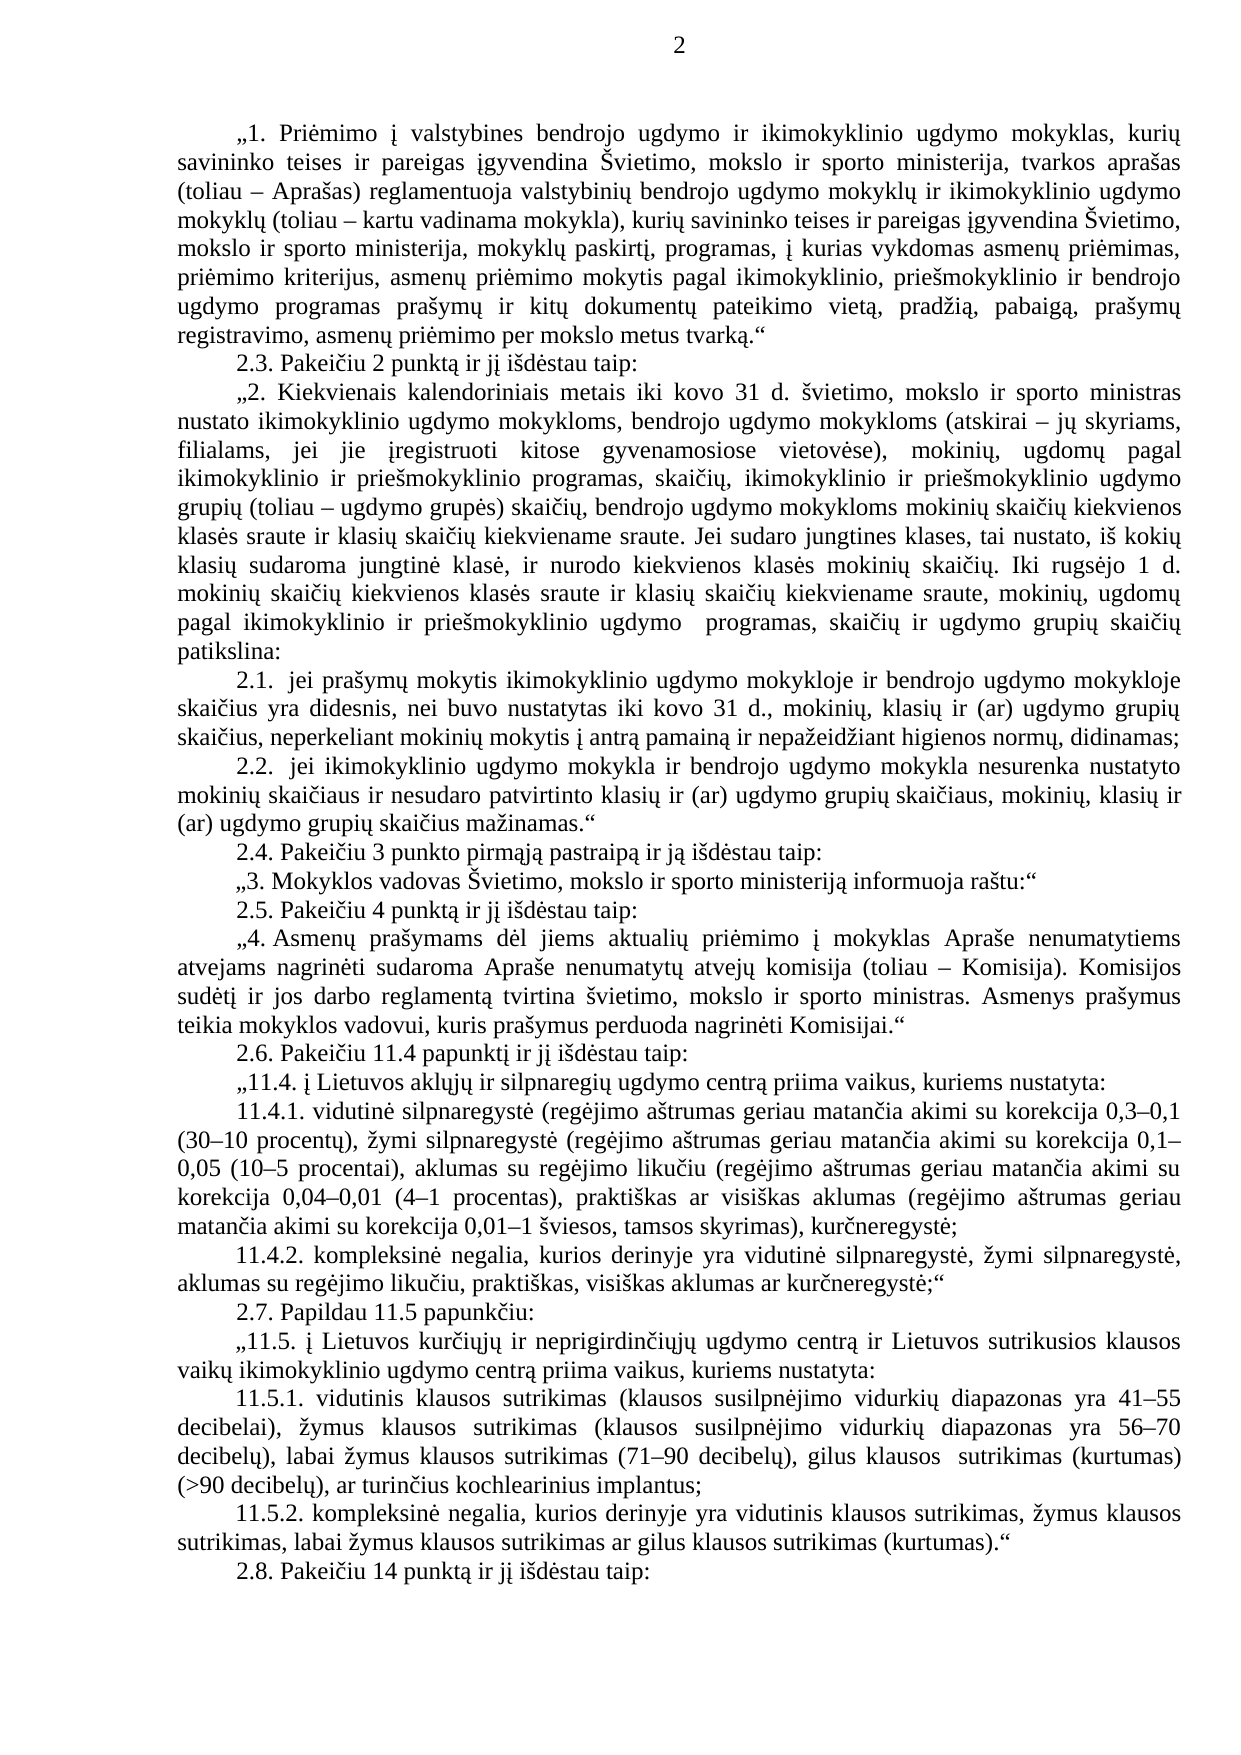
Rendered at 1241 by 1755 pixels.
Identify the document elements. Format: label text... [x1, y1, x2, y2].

text 2.8. Pakeičiu 14 punktą ir jį išdėstau taip: [177, 1556, 1182, 1585]
text 2.7. Papildau 11.5 papunkčiu: [177, 1297, 1182, 1326]
text 2.5. Pakeičiu 4 punktą ir jį išdėstau taip: [177, 895, 1182, 923]
text „3. Mokyklos vadovas Švietimo, mokslo ir sporto ministeriją informuoja raštu:“ [177, 866, 1182, 895]
text 2.4. Pakeičiu 3 punkto pirmąją pastraipą ir ją išdėstau taip: [177, 837, 1182, 866]
text „1. Priėmimo į valstybines bendrojo ugdymo ir ikimokyklinio ugdymo mokyklas, kurių savininko teises ir pareigas įgyvendina Švietimo, mokslo ir sporto ministerija, tvarkos aprašas (toliau – Aprašas) reglamentuoja valstybinių bendrojo ugdymo mokyklų ir ikimokyklinio ugdymo mokyklų (toliau – kartu vadinama mokykla), kurių savininko teises ir pareigas įgyvendina Švietimo, mokslo ir sporto ministerija, mokyklų paskirtį, programas, į kurias vykdomas asmenų priėmimas, priėmimo kriterijus, asmenų priėmimo mokytis pagal ikimokyklinio, priešmokyklinio ir bendrojo ugdymo programas prašymų ir kitų dokumentų pateikimo vietą, pradžią, pabaigą, prašymų registravimo, asmenų priėmimo per mokslo metus tvarką.“ [177, 118, 1182, 348]
text „11.4. į Lietuvos aklųjų ir silpnaregių ugdymo centrą priima vaikus, kuriems nustatyta: [177, 1067, 1182, 1096]
text 2.1. jei prašymų mokytis ikimokyklinio ugdymo mokykloje ir bendrojo ugdymo mokykloje skaičius yra didesnis, nei buvo nustatytas iki kovo 31 d., mokinių, klasių ir (ar) ugdymo grupių skaičius, neperkeliant mokinių mokytis į antrą pamainą ir nepažeidžiant higienos normų, didinamas; [177, 665, 1182, 751]
text „11.5. į Lietuvos kurčiųjų ir neprigirdinčiųjų ugdymo centrą ir Lietuvos sutrikusios klausos vaikų ikimokyklinio ugdymo centrą priima vaikus, kuriems nustatyta: [177, 1326, 1182, 1383]
text 11.5.2. kompleksinė negalia, kurios derinyje yra vidutinis klausos sutrikimas, žymus klausos sutrikimas, labai žymus klausos sutrikimas ar gilus klausos sutrikimas (kurtumas).“ [177, 1498, 1182, 1556]
text 11.4.1. vidutinė silpnaregystė (regėjimo aštrumas geriau matančia akimi su korekcija 0,3–0,1 (30–10 procentų), žymi silpnaregystė (regėjimo aštrumas geriau matančia akimi su korekcija 0,1–0,05 (10–5 procentai), aklumas su regėjimo likučiu (regėjimo aštrumas geriau matančia akimi su korekcija 0,04–0,01 (4–1 procentas), praktiškas ar visiškas aklumas (regėjimo aštrumas geriau matančia akimi su korekcija 0,01–1 šviesos, tamsos skyrimas), kurčneregystė; [177, 1096, 1182, 1240]
text 2.6. Pakeičiu 11.4 papunktį ir jį išdėstau taip: [177, 1038, 1182, 1067]
text 2.3. Pakeičiu 2 punktą ir jį išdėstau taip: [177, 348, 1182, 377]
text 2.2. jei ikimokyklinio ugdymo mokykla ir bendrojo ugdymo mokykla nesurenka nustatyto mokinių skaičiaus ir nesudaro patvirtinto klasių ir (ar) ugdymo grupių skaičiaus, mokinių, klasių ir (ar) ugdymo grupių skaičius mažinamas.“ [177, 751, 1182, 837]
text „2. Kiekvienais kalendoriniais metais iki kovo 31 d. švietimo, mokslo ir sporto ministras nustato ikimokyklinio ugdymo mokykloms, bendrojo ugdymo mokykloms (atskirai – jų skyriams, filialams, jei jie įregistruoti kitose gyvenamosiose vietovėse), mokinių, ugdomų pagal ikimokyklinio ir priešmokyklinio programas, skaičių, ikimokyklinio ir priešmokyklinio ugdymo grupių (toliau – ugdymo grupės) skaičių, bendrojo ugdymo mokykloms mokinių skaičių kiekvienos klasės sraute ir klasių skaičių kiekviename sraute. Jei sudaro jungtines klases, tai nustato, iš kokių klasių sudaroma jungtinė klasė, ir nurodo kiekvienos klasės mokinių skaičių. Iki rugsėjo 1 d. mokinių skaičių kiekvienos klasės sraute ir klasių skaičių kiekviename sraute, mokinių, ugdomų pagal ikimokyklinio ir priešmokyklinio ugdymo programas, skaičių ir ugdymo grupių skaičių patikslina: [177, 377, 1182, 665]
text 11.5.1. vidutinis klausos sutrikimas (klausos susilpnėjimo vidurkių diapazonas yra 41–55 decibelai), žymus klausos sutrikimas (klausos susilpnėjimo vidurkių diapazonas yra 56–70 decibelų), labai žymus klausos sutrikimas (71–90 decibelų), gilus klausos sutrikimas (kurtumas) (>90 decibelų), ar turinčius kochlearinius implantus; [177, 1383, 1182, 1498]
text „4. Asmenų prašymams dėl jiems aktualių priėmimo į mokyklas Apraše nenumatytiems atvejams nagrinėti sudaroma Apraše nenumatytų atvejų komisija (toliau – Komisija). Komisijos sudėtį ir jos darbo reglamentą tvirtina švietimo, mokslo ir sporto ministras. Asmenys prašymus teikia mokyklos vadovui, kuris prašymus perduoda nagrinėti Komisijai.“ [177, 923, 1182, 1038]
text 11.4.2. kompleksinė negalia, kurios derinyje yra vidutinė silpnaregystė, žymi silpnaregystė, aklumas su regėjimo likučiu, praktiškas, visiškas aklumas ar kurčneregystė;“ [177, 1240, 1182, 1297]
